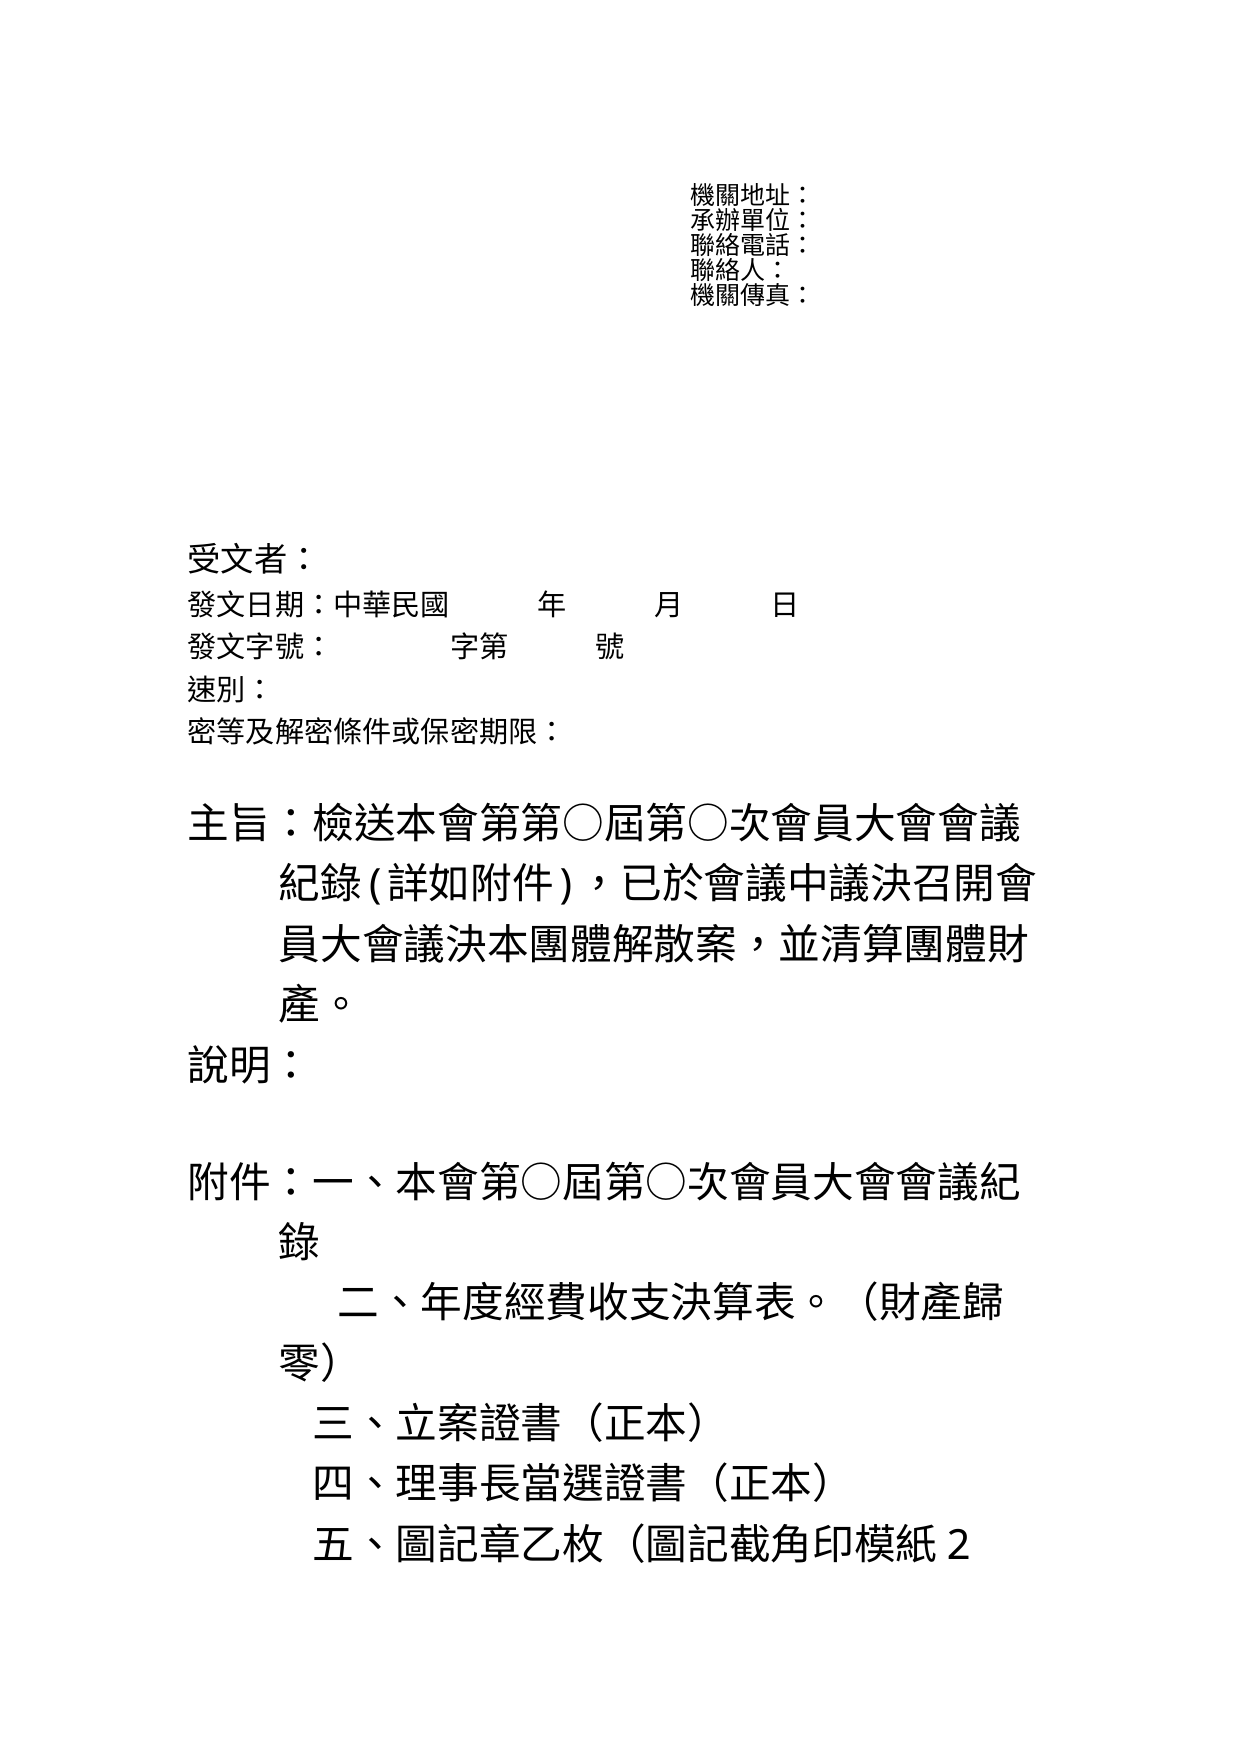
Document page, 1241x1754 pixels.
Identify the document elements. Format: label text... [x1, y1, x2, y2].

text 附件：一、本會第○屆第○次會員大會會議紀錄 [187, 1149, 1053, 1269]
text 機關地址： [690, 184, 1172, 209]
text 二、年度經費收支決算表。（財產歸零） [187, 1269, 1053, 1390]
text 受文者： [187, 533, 1053, 581]
text 說明： [187, 1032, 1053, 1092]
text 聯絡電話： [690, 234, 1172, 259]
text 承辦單位： [690, 209, 1172, 234]
text 發文日期：中華民國 年 月 日 [187, 581, 1053, 624]
text 密等及解密條件或保密期限： [187, 708, 1053, 751]
text 五、圖記章乙枚（圖記截角印模紙2 [187, 1511, 1053, 1571]
text 四、理事長當選證書（正本） [187, 1451, 1053, 1511]
text 機關傳真： [690, 284, 1172, 309]
text 速別： [187, 666, 1053, 708]
text 聯絡人： [690, 259, 1172, 284]
text 三、立案證書（正本） [187, 1390, 1053, 1451]
text 發文字號： 字第 號 [187, 624, 1053, 666]
text 主旨：檢送本會第第○屆第○次會員大會會議紀錄(詳如附件)，已於會議中議決召開會員大會議決本團體解散案，並清算團體財產。 [187, 790, 1053, 1032]
